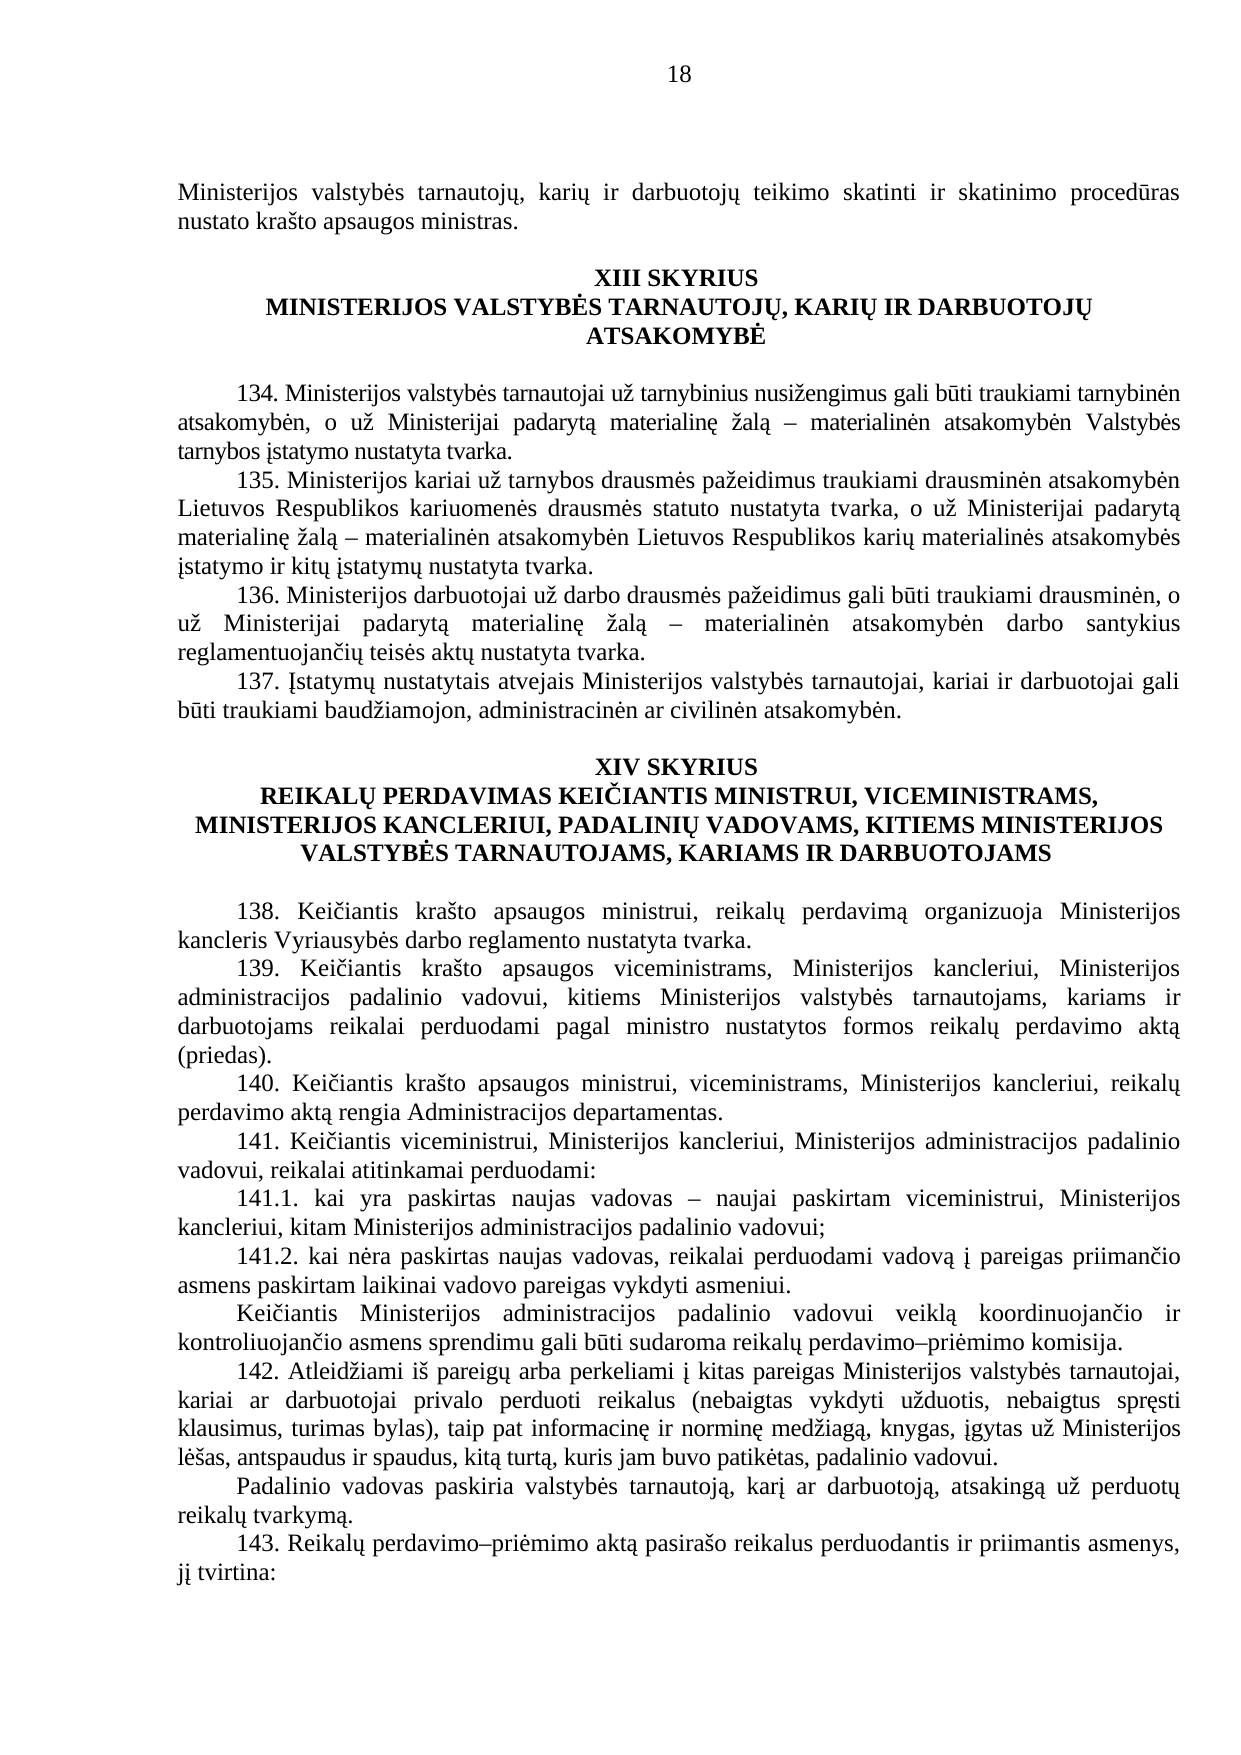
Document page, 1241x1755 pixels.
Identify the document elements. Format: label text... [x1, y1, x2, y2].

text 140. Keičiantis krašto apsaugos ministrui, viceministrams, Ministerijos kancleriui, reikalų perdavimo aktą rengia Administracijos departamentas. [177, 1068, 1181, 1126]
text 135. Ministerijos kariai už tarnybos drausmės pažeidimus traukiami drausminėn atsakomybėn Lietuvos Respublikos kariuomenės drausmės statuto nustatyta tvarka, o už Ministerijai padarytą materialinę žalą – materialinėn atsakomybėn Lietuvos Respublikos karių materialinės atsakomybės įstatymo ir kitų įstatymų nustatyta tvarka. [177, 465, 1181, 580]
text Keičiantis Ministerijos administracijos padalinio vadovui veiklą koordinuojančio ir kontroliuojančio asmens sprendimu gali būti sudaroma reikalų perdavimo–priėmimo komisija. [177, 1298, 1181, 1356]
text 141. Keičiantis viceministrui, Ministerijos kancleriui, Ministerijos administracijos padalinio vadovui, reikalai atitinkamai perduodami: [177, 1126, 1181, 1183]
text 138. Keičiantis krašto apsaugos ministrui, reikalų perdavimą organizuoja Ministerijos kancleris Vyriausybės darbo reglamento nustatyta tvarka. [177, 896, 1181, 953]
text 141.2. kai nėra paskirtas naujas vadovas, reikalai perduodami vadovą į pareigas priimančio asmens paskirtam laikinai vadovo pareigas vykdyti asmeniui. [177, 1241, 1181, 1298]
text 142. Atleidžiami iš pareigų arba perkeliami į kitas pareigas Ministerijos valstybės tarnautojai, kariai ar darbuotojai privalo perduoti reikalus (nebaigtas vykdyti užduotis, nebaigtus spręsti klausimus, turimas bylas), taip pat informacinę ir norminę medžiagą, knygas, įgytas už Ministerijos lėšas, antspaudus ir spaudus, kitą turtą, kuris jam buvo patikėtas, padalinio vadovui. [177, 1356, 1181, 1471]
text 136. Ministerijos darbuotojai už darbo drausmės pažeidimus gali būti traukiami drausminėn, o už Ministerijai padarytą materialinę žalą – materialinėn atsakomybėn darbo santykius reglamentuojančių teisės aktų nustatyta tvarka. [177, 580, 1181, 666]
text 143. Reikalų perdavimo–priėmimo aktą pasirašo reikalus perduodantis ir priimantis asmenys, jį tvirtina: [177, 1528, 1181, 1586]
text XIV SKYRIUS [177, 752, 1181, 781]
text 139. Keičiantis krašto apsaugos viceministrams, Ministerijos kancleriui, Ministerijos administracijos padalinio vadovui, kitiems Ministerijos valstybės tarnautojams, kariams ir darbuotojams reikalai perduodami pagal ministro nustatytos formos reikalų perdavimo aktą (priedas). [177, 953, 1181, 1068]
text Ministerijos valstybės tarnautojų, karių ir darbuotojų teikimo skatinti ir skatinimo procedūras nustato krašto apsaugos ministras. [177, 177, 1181, 235]
text XIII SKYRIUS [177, 263, 1181, 292]
text 134. Ministerijos valstybės tarnautojai už tarnybinius nusižengimus gali būti traukiami tarnybinėn atsakomybėn, o už Ministerijai padarytą materialinę žalą – materialinėn atsakomybėn Valstybės tarnybos įstatymo nustatyta tvarka. [177, 378, 1181, 465]
text 141.1. kai yra paskirtas naujas vadovas – naujai paskirtam viceministrui, Ministerijos kancleriui, kitam Ministerijos administracijos padalinio vadovui; [177, 1183, 1181, 1241]
text 137. Įstatymų nustatytais atvejais Ministerijos valstybės tarnautojai, kariai ir darbuotojai gali būti traukiami baudžiamojon, administracinėn ar civilinėn atsakomybėn. [177, 666, 1181, 723]
text MINISTERIJOS VALSTYBĖS TARNAUTOJŲ, KARIŲ IR DARBUOTOJŲ ATSAKOMYBĖ [177, 292, 1181, 350]
text REIKALŲ PERDAVIMAS KEIČIANTIS MINISTRUI, VICEMINISTRAMS, MINISTERIJOS KANCLERIUI, PADALINIŲ VADOVAMS, KITIEMS MINISTERIJOS VALSTYBĖS TARNAUTOJAMS, KARIAMS IR DARBUOTOJAMS [177, 781, 1181, 867]
text Padalinio vadovas paskiria valstybės tarnautoją, karį ar darbuotoją, atsakingą už perduotų reikalų tvarkymą. [177, 1471, 1181, 1528]
